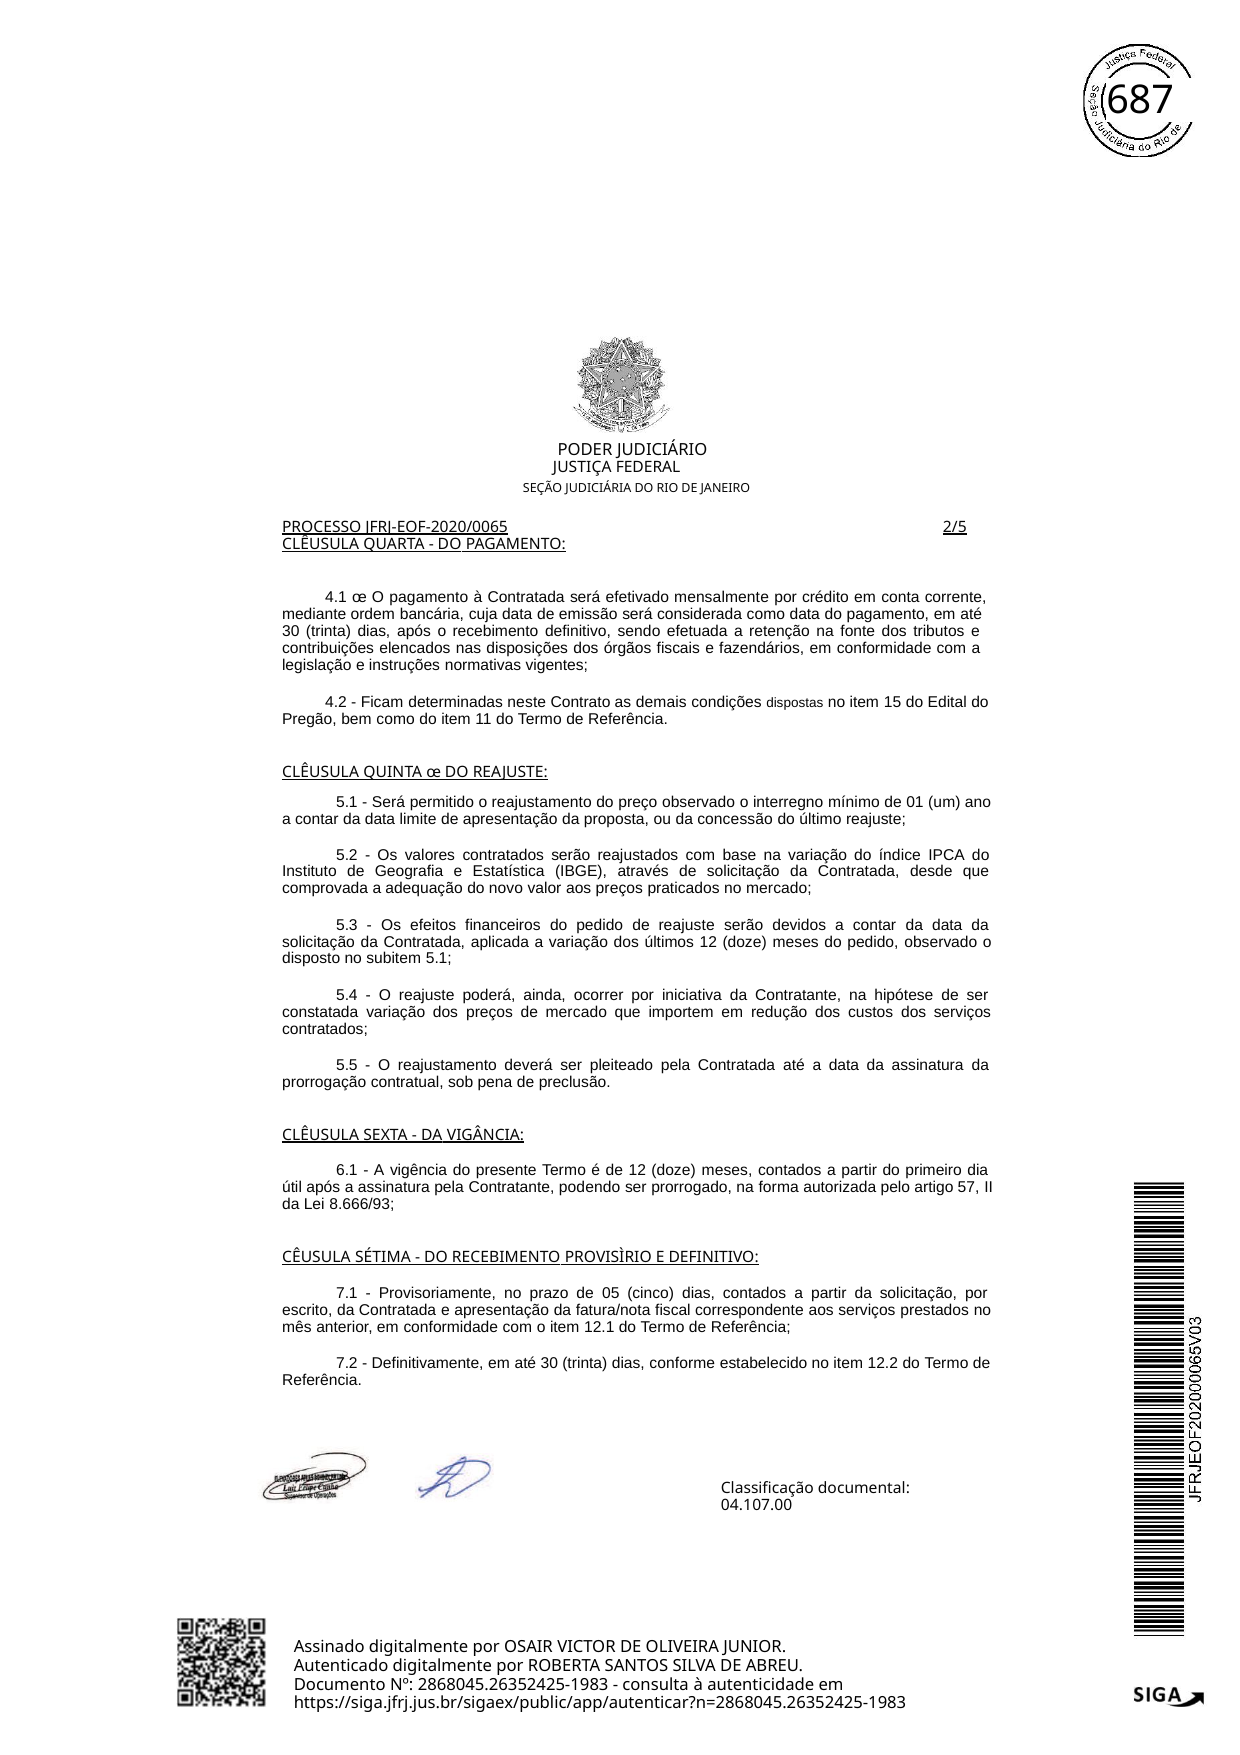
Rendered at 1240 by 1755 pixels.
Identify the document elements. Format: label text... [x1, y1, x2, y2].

text legislação e instruções normativas vigentes; [282, 657, 1065, 674]
text mediante ordem bancária, cuja data de emissão será considerada como data do pagamento, em até [282, 606, 1065, 623]
text JUSTIÇA FEDERAL [553, 459, 721, 476]
text prorrogação contratual, sob pena de preclusão. [282, 1074, 1077, 1091]
text 5.4 - O reajuste poderá, ainda, ocorrer por iniciativa da Contratante, na hipótese de ser [336, 987, 1076, 1004]
text Documento Nº: 2868045.26352425-1983 - consulta à autenticidade em [293, 1675, 954, 1694]
text útil após a assinatura pela Contratante, podendo ser prorrogado, na forma autorizada pelo artigo 57, II [282, 1179, 1077, 1196]
text 687 [1106, 78, 1231, 122]
text SEÇÃO JUDICIÁRIA DO RIO DE JANEIRO [523, 481, 762, 496]
text constatada variação dos preços de mercado que importem em redução dos custos dos serviços [282, 1004, 1076, 1021]
text 5.3 - Os efeitos financeiros do pedido de reajuste serão devidos a contar da data da [336, 916, 1077, 933]
text CLÊUSULA QUINTA œ DO REAJUSTE: [282, 763, 600, 781]
text Pregão, bem como do item 11 do Termo de Referência. [282, 711, 1077, 728]
text 5.5 - O reajustamento deverá ser pleiteado pela Contratada até a data da assinatura da [336, 1057, 1077, 1074]
text disposto no subitem 5.1; [282, 950, 1077, 967]
text contratados; [282, 1021, 1076, 1038]
text Autenticado digitalmente por ROBERTA SANTOS SILVA DE ABREU. [293, 1656, 954, 1675]
text 4.1 œ O pagamento à Contratada será efetivado mensalmente por crédito em conta corrente, [325, 589, 1065, 606]
text Instituto de Geografia e Estatística (IBGE), através de solicitação da Contratada, desde que [282, 863, 1077, 880]
text CÊUSULA SÉTIMA - DO RECEBIMENTO PROVISÌRIO E DEFINITIVO: [282, 1249, 856, 1266]
text CLÊUSULA QUARTA - DO PAGAMENTO: [282, 536, 624, 553]
text 30 (trinta) dias, após o recebimento definitivo, sendo efetuada a retenção na fonte dos tributos e [282, 623, 1065, 640]
text a contar da data limite de apresentação da proposta, ou da concessão do último reajuste; [282, 811, 1077, 828]
text 4.2 - Ficam determinadas neste Contrato as demais condições dispostas no item 15 do Edital do [325, 694, 1077, 711]
text Classificação documental: 04.107.00 [721, 1480, 979, 1513]
text Referência. [282, 1372, 1077, 1389]
text 7.1 - Provisoriamente, no prazo de 05 (cinco) dias, contados a partir da solicitação, por [336, 1284, 1077, 1302]
text mês anterior, em conformidade com o item 12.1 do Termo de Referência; [282, 1318, 1077, 1336]
text https://siga.jfrj.jus.br/sigaex/public/app/autenticar?n=2868045.26352425-1983 [293, 1694, 954, 1712]
text 2/5 [943, 518, 987, 536]
text Assinado digitalmente por OSAIR VICTOR DE OLIVEIRA JUNIOR. [293, 1638, 954, 1656]
text 5.1 - Será permitido o reajustamento do preço observado o interregno mínimo de 01 (um) ano [336, 794, 1077, 811]
text 6.1 - A vigência do presente Termo é de 12 (doze) meses, contados a partir do primeiro dia [336, 1162, 1077, 1179]
text solicitação da Contratada, aplicada a variação dos últimos 12 (doze) meses do pedido, observado o [282, 933, 1077, 950]
text contribuições elencados nas disposições dos órgãos fiscais e fazendários, em conformidade com a [282, 640, 1065, 657]
text 5.2 - Os valores contratados serão reajustados com base na variação do índice IPCA do [336, 846, 1077, 863]
text PODER JUDICIÁRIO [557, 440, 721, 459]
text 7.2 - Definitivamente, em até 30 (trinta) dias, conforme estabelecido no item 12.2 do Termo de [336, 1355, 1077, 1372]
text comprovada a adequação do novo valor aos preços praticados no mercado; [282, 880, 1077, 897]
text da Lei 8.666/93; [282, 1196, 1077, 1213]
text escrito, da Contratada e apresentação da fatura/nota fiscal correspondente aos serviços prestados no [282, 1302, 1077, 1318]
text CLÊUSULA SEXTA - DA VIGÂNCIA: [282, 1126, 577, 1144]
text PROCESSO JFRJ-EOF-2020/0065 [282, 518, 624, 536]
